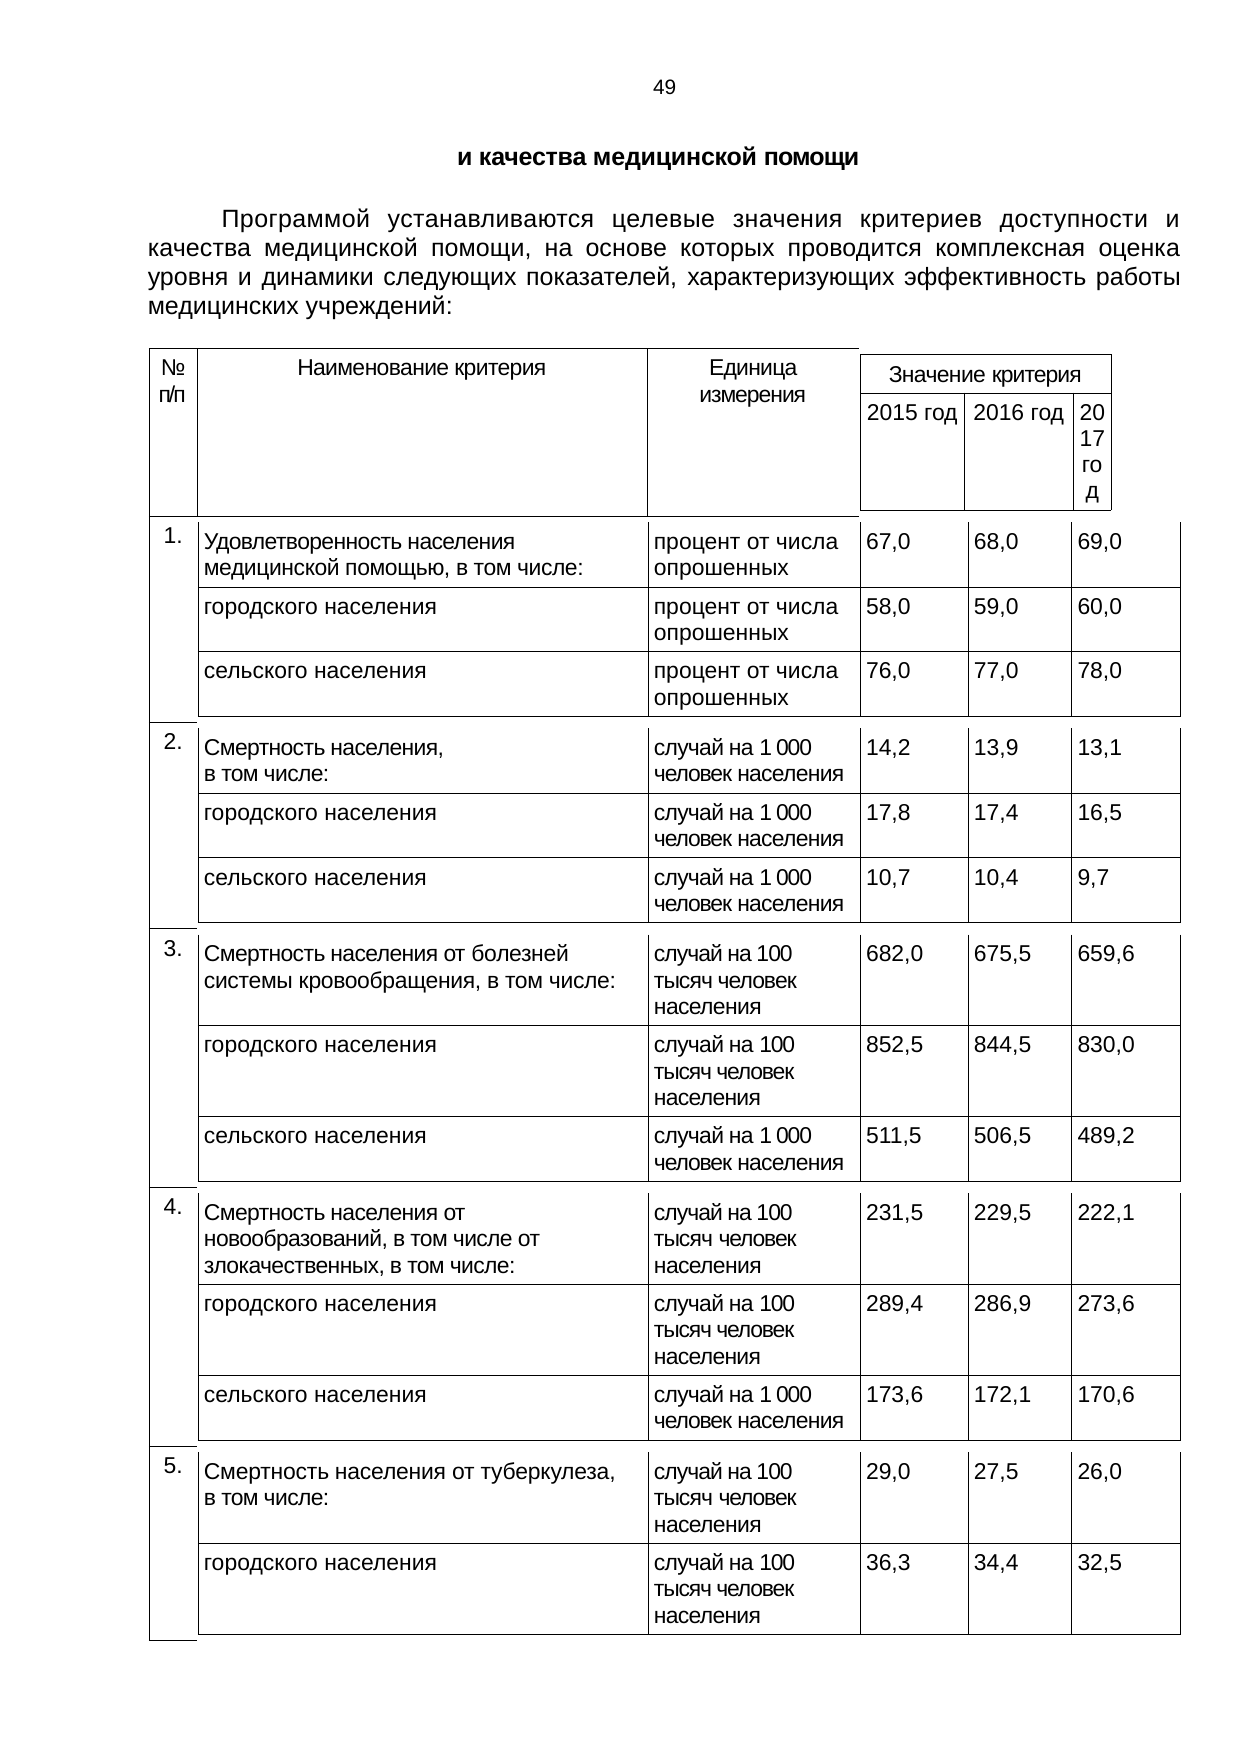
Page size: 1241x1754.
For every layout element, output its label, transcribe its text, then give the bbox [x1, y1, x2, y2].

table_cell [197, 928, 1180, 1025]
table_cell 286,9 [969, 1285, 1071, 1375]
table_cell 852,5 [861, 1026, 968, 1116]
table_header № п/п [150, 349, 197, 516]
table_header 69,0 [1072, 522, 1180, 586]
table_cell сельского населения [199, 858, 648, 922]
table_cell сельского населения [199, 1117, 648, 1181]
table_header случай на 1 000 человек населения [649, 728, 860, 792]
table_cell 36,3 [861, 1544, 968, 1634]
table_cell [197, 516, 1180, 587]
table_header 675,5 [969, 935, 1071, 1025]
table_cell городского населения [199, 1544, 648, 1634]
table_cell 76,0 [861, 652, 968, 716]
table_cell сельского населения [199, 652, 648, 716]
table_cell 60,0 [1072, 588, 1180, 651]
table_cell [197, 1441, 1180, 1446]
table_cell 5. [150, 1447, 197, 1640]
table_header 231,5 [861, 1193, 968, 1284]
table_cell [197, 722, 1180, 793]
table_header 222,1 [1072, 1193, 1180, 1284]
table_cell 172,1 [969, 1376, 1071, 1439]
table_cell сельского населения [199, 1376, 648, 1439]
table_cell 32,5 [1072, 1544, 1180, 1634]
table_cell [197, 923, 1180, 928]
table_cell процент от числа опрошенных [649, 652, 860, 716]
table_cell 2017 год [1074, 394, 1111, 509]
table_cell 170,6 [1072, 1376, 1180, 1439]
table_cell 59,0 [969, 588, 1071, 651]
table_header 29,0 [861, 1452, 968, 1543]
table_header процент от числа опрошенных [649, 522, 860, 586]
table_header случай на 100 тысяч человек населения [649, 1452, 860, 1543]
table_header 26,0 [1072, 1452, 1180, 1543]
table_header 659,6 [1072, 935, 1180, 1025]
table_cell [197, 717, 1180, 722]
text и качества медицинской помощи [148, 142, 1181, 171]
table_header случай на 100 тысяч человек населения [649, 1193, 860, 1284]
table_cell случай на 1 000 человек населения [649, 794, 860, 857]
table_header 229,5 [969, 1193, 1071, 1284]
table_header 27,5 [969, 1452, 1071, 1543]
table_cell 511,5 [861, 1117, 968, 1181]
table_cell случай на 100 тысяч человек населения [649, 1544, 860, 1634]
table_header Смертность населения, в том числе: [199, 728, 648, 792]
table_header 14,2 [861, 728, 968, 792]
table_header Смертность населения от туберкулеза, в том числе: [199, 1452, 648, 1543]
table_cell случай на 1 000 человек населения [649, 858, 860, 922]
table_cell [197, 1182, 1180, 1187]
table_cell 10,4 [969, 858, 1071, 922]
table_cell городского населения [199, 794, 648, 857]
table_cell 830,0 [1072, 1026, 1180, 1116]
table_cell 17,4 [969, 794, 1071, 857]
table_header Единица измерения [648, 349, 859, 516]
table_cell 844,5 [969, 1026, 1071, 1116]
table_header [859, 348, 1180, 516]
table_cell [197, 1187, 1180, 1284]
table_cell случай на 100 тысяч человек населения [649, 1285, 860, 1375]
table_cell городского населения [199, 1285, 648, 1375]
table_cell 2015 год [861, 394, 964, 509]
table_cell 173,6 [861, 1376, 968, 1439]
table_header Смертность населения от новообразований, в том числе от злокачественных, в том числе: [199, 1193, 648, 1284]
table_cell 17,8 [861, 794, 968, 857]
table_cell 78,0 [1072, 652, 1180, 716]
table_header 68,0 [969, 522, 1071, 586]
table_cell 2016 год [965, 394, 1073, 509]
table_cell 289,4 [861, 1285, 968, 1375]
table_cell [197, 1446, 1180, 1543]
table_cell 9,7 [1072, 858, 1180, 922]
table_cell случай на 100 тысяч человек населения [649, 1026, 860, 1116]
table_cell городского населения [199, 588, 648, 651]
table_cell 16,5 [1072, 794, 1180, 857]
table_header 13,9 [969, 728, 1071, 792]
table_cell 58,0 [861, 588, 968, 651]
table_cell 77,0 [969, 652, 1071, 716]
table_cell 2. [150, 723, 197, 928]
table_header Смертность населения от болезней системы кровообращения, в том числе: [199, 935, 648, 1025]
table_cell городского населения [199, 1026, 648, 1116]
table_cell 3. [150, 929, 197, 1187]
table_cell 489,2 [1072, 1117, 1180, 1181]
table_cell случай на 1 000 человек населения [649, 1117, 860, 1181]
table_cell 4. [150, 1188, 197, 1446]
table_cell процент от числа опрошенных [649, 588, 860, 651]
table_cell 506,5 [969, 1117, 1071, 1181]
text Программой устанавливаются целевые значения критериев доступности и качества медицинской помощи, на основе которых проводится комплексная оценка уровня и динамики следующих показателей, характеризующих эффективность работы медицинских учреждений: [148, 204, 1181, 319]
table_header Значение критерия [861, 355, 1111, 393]
table_cell 34,4 [969, 1544, 1071, 1634]
table_header 682,0 [861, 935, 968, 1025]
table_cell 273,6 [1072, 1285, 1180, 1375]
table_header Наименование критерия [198, 349, 647, 516]
table_header 67,0 [861, 522, 968, 586]
table_cell 1. [150, 517, 197, 722]
table_cell [197, 1635, 1180, 1640]
table_header Удовлетворенность населения медицинской помощью, в том числе: [199, 522, 648, 586]
table_cell случай на 1 000 человек населения [649, 1376, 860, 1439]
table_header случай на 100 тысяч человек населения [649, 935, 860, 1025]
table_cell 10,7 [861, 858, 968, 922]
table_header 13,1 [1072, 728, 1180, 792]
